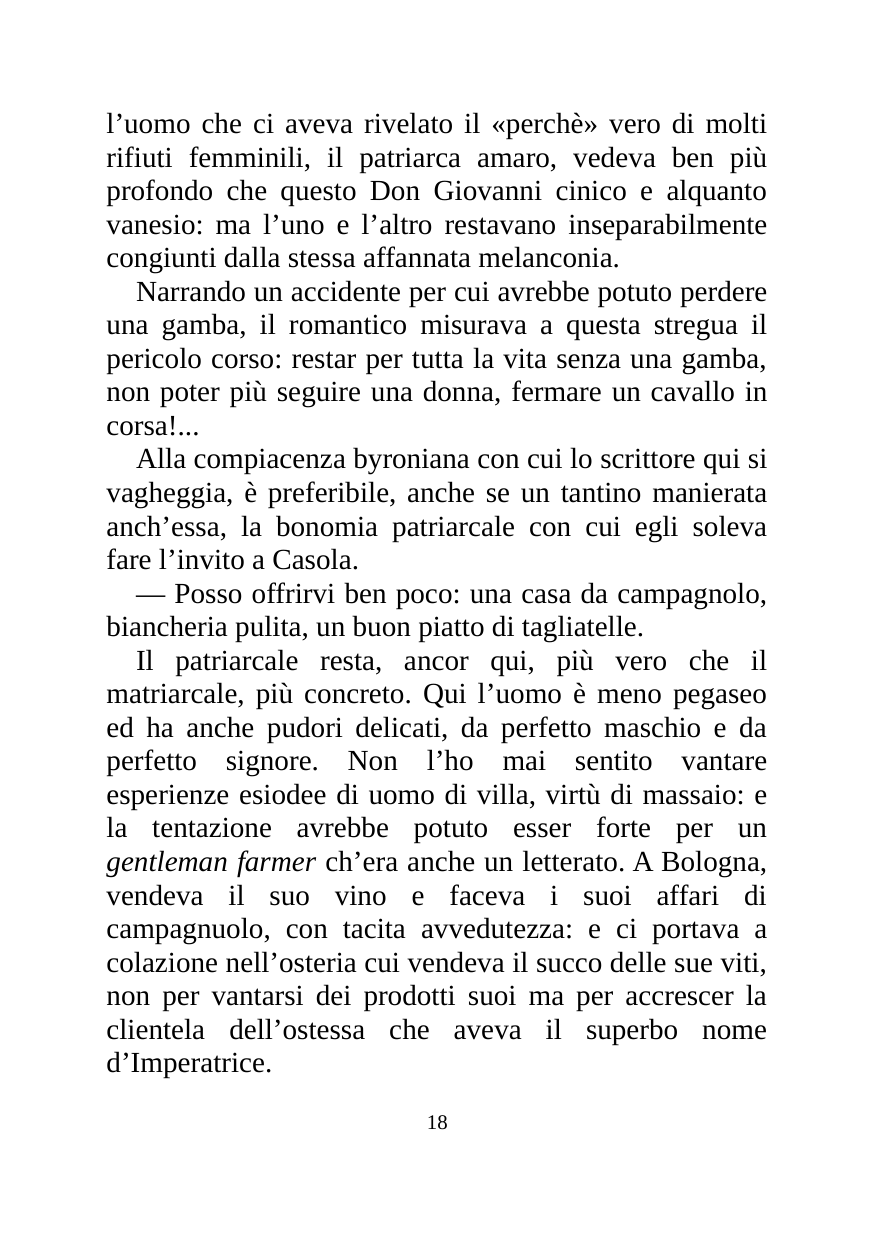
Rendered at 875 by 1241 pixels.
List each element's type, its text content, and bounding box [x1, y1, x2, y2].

text l’uomo che ci aveva rivelato il «perchè» vero di molti rifiuti femminili, il patriarca amaro, vedeva ben più profondo che questo Don Giovanni cinico e alquanto vanesio: ma l’uno e l’altro restavano inseparabilmente congiunti dalla stessa affannata melanconia. [106, 106, 768, 274]
text Il patriarcale resta, ancor qui, più vero che il matriarcale, più concreto. Qui l’uomo è meno pegaseo ed ha anche pudori delicati, da perfetto maschio e da perfetto signore. Non l’ho mai sentito vantare esperienze esiodee di uomo di villa, virtù di massaio: e la tentazione avrebbe potuto esser forte per un gentleman farmer ch’era anche un letterato. A Bologna, vendeva il suo vino e faceva i suoi affari di campagnuolo, con tacita avvedutezza: e ci portava a colazione nell’osteria cui vendeva il succo delle sue viti, non per vantarsi dei prodotti suoi ma per accrescer la clientela dell’ostessa che aveva il superbo nome d’Imperatrice. [106, 643, 768, 1079]
text Alla compiacenza byroniana con cui lo scrittore qui si vagheggia, è preferibile, anche se un tantino manierata anch’essa, la bonomia patriarcale con cui egli soleva fare l’invito a Casola. [106, 442, 768, 576]
text Narrando un accidente per cui avrebbe potuto perdere una gamba, il romantico misurava a questa stregua il pericolo corso: restar per tutta la vita senza una gamba, non poter più seguire una donna, fermare un cavallo in corsa!... [106, 274, 768, 442]
text — Posso offrirvi ben poco: una casa da campagnolo, biancheria pulita, un buon piatto di tagliatelle. [106, 576, 768, 643]
